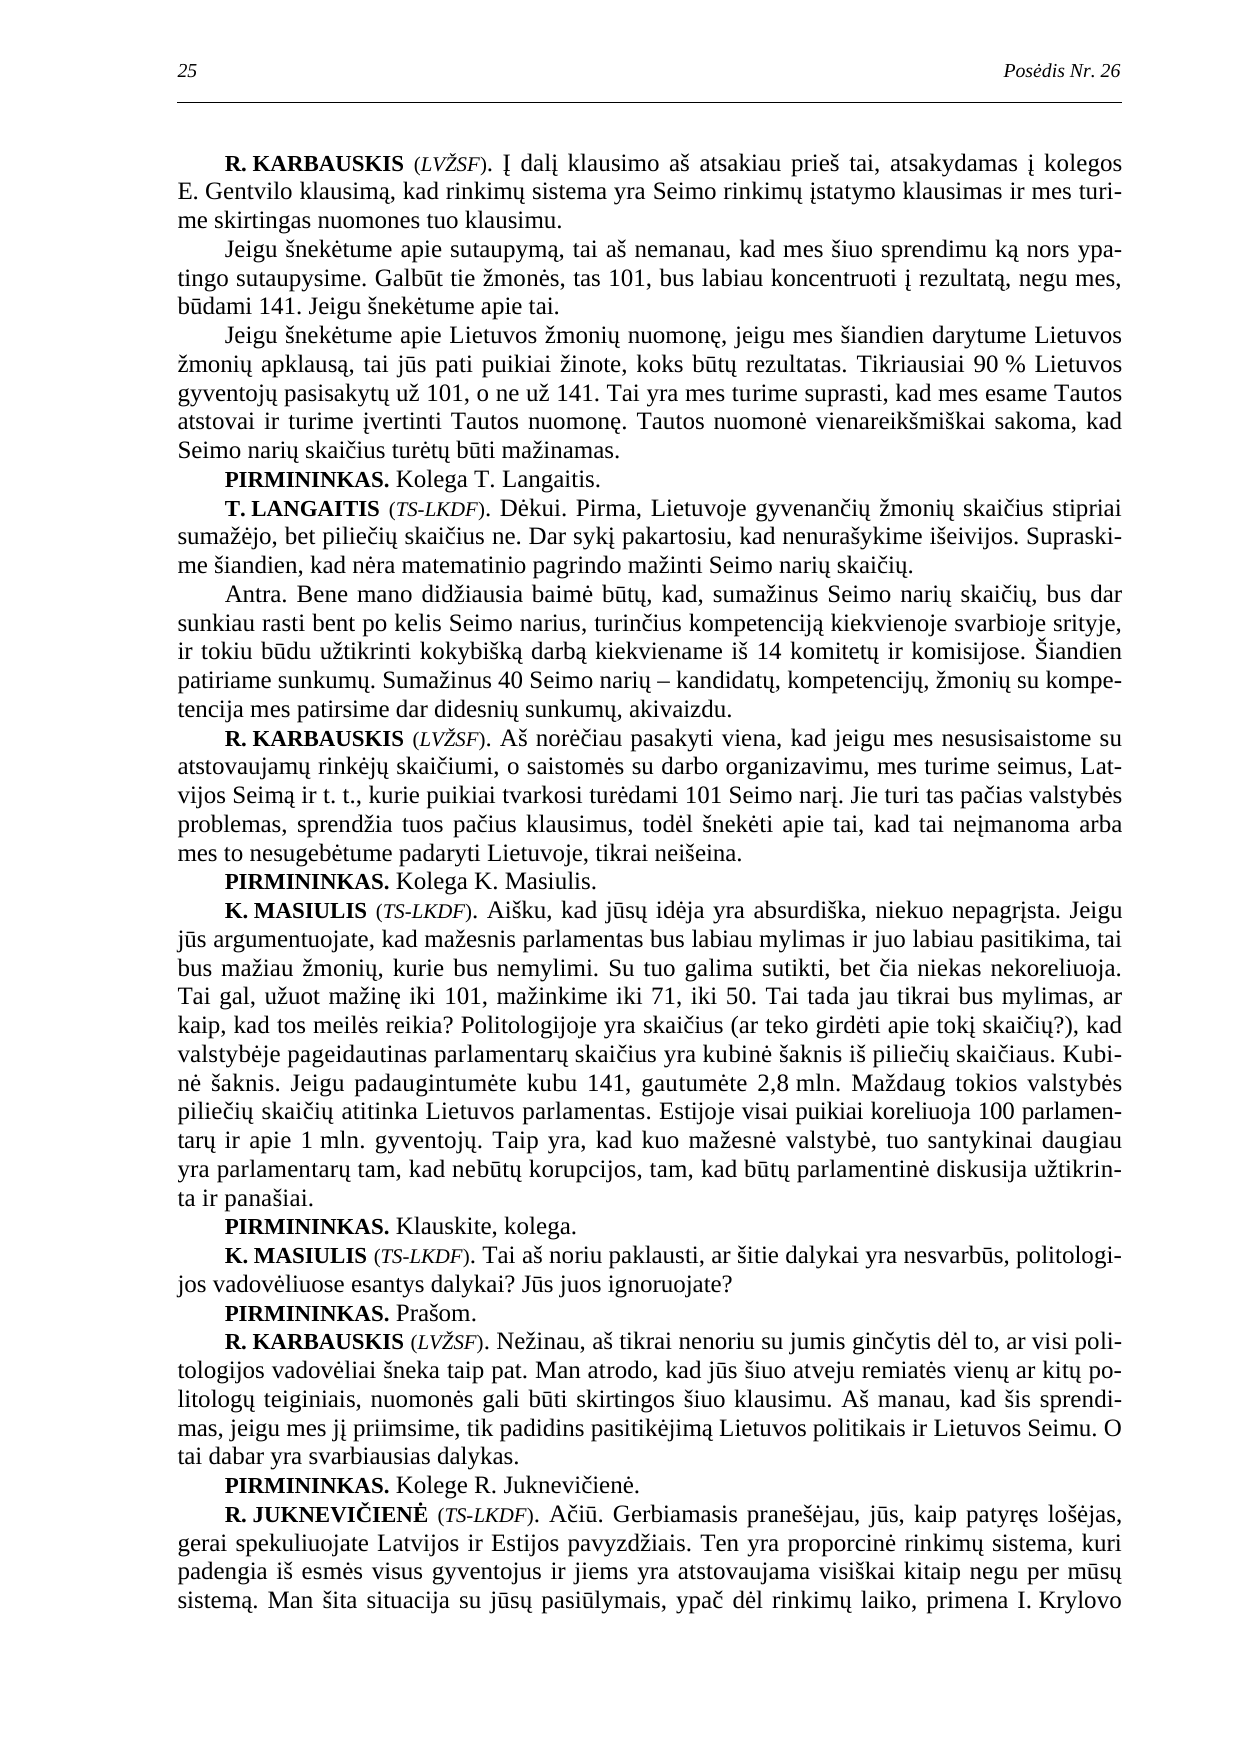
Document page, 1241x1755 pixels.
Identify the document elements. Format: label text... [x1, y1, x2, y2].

text R. KARBAUSKIS (LVŽSF). Aš no­rė­čiau pa­sa­ky­ti vie­na, kad jei­gu mes ne­su­si­sais­to­me su at­sto­vau­ja­mų rin­kė­jų skai­čiu­mi, o sais­to­mės su dar­bo or­ga­ni­za­vi­mu, mes tu­ri­me sei­mus, Lat­vi­jos Sei­mą ir t. t., ku­rie pui­kiai tvar­ko­si tu­rė­da­mi 101 Sei­mo na­rį. Jie tu­ri tas pa­čias vals­ty­bės pro­ble­mas, spren­džia tuos pa­čius klau­si­mus, to­dėl šne­kė­ti apie tai, kad tai ne­įma­no­ma ar­ba mes to ne­su­ge­bė­tu­me pa­da­ry­ti Lie­tu­vo­je, tik­rai ne­iš­ei­na. [177, 723, 1122, 866]
text R. KARBAUSKIS (LVŽSF). Ne­ži­nau, aš tik­rai ne­no­riu su ju­mis gin­čy­tis dėl to, ar vi­si po­li­to­lo­gi­jos va­do­vė­liai šne­ka taip pat. Man at­ro­do, kad jūs šiuo at­ve­ju re­mia­tės vie­nų ar ki­tų po­li­to­lo­gų tei­gi­niais, nuo­mo­nės ga­li bū­ti skir­tin­gos šiuo klau­si­mu. Aš ma­nau, kad šis spren­di­mas, jei­gu mes jį pri­im­si­me, tik pa­di­dins pa­si­ti­kė­ji­mą Lie­tu­vos po­li­ti­kais ir Lie­tu­vos Sei­mu. O tai da­bar yra svar­biau­sias da­ly­kas. [177, 1326, 1122, 1470]
text PIRMININKAS. Pra­šom. [177, 1298, 1122, 1326]
text PIRMININKAS. Klaus­ki­te, ko­le­ga. [177, 1211, 1122, 1240]
text T. LANGAITIS (TS-LKDF). Dė­kui. Pir­ma, Lie­tu­vo­je gy­ve­nan­čių žmo­nių skai­čius stip­riai su­ma­žė­jo, bet pi­lie­čių skai­čius ne. Dar sy­kį pa­kar­to­siu, kad ne­nu­ra­šy­ki­me iš­ei­vi­jos. Su­pras­ki­me šian­dien, kad nė­ra ma­te­ma­ti­nio pa­grin­do ma­žin­ti Sei­mo na­rių skai­čių. [177, 493, 1122, 579]
text K. MASIULIS (TS-LKDF). Tai aš no­riu pa­klaus­ti, ar ši­tie da­ly­kai yra ne­svar­būs, po­li­to­lo­gi­jos va­do­vė­liuo­se esan­tys da­ly­kai? Jūs juos ig­no­ruo­ja­te? [177, 1240, 1122, 1298]
text R. KARBAUSKIS (LVŽSF). Į da­lį klau­si­mo aš at­sa­kiau prieš tai, at­sa­ky­da­mas į ko­le­gos E. Gent­vi­lo klau­si­mą, kad rin­ki­mų sis­te­ma yra Sei­mo rin­ki­mų įsta­ty­mo klau­si­mas ir mes tu­ri­me skir­tin­gas nuo­mo­nes tuo klau­si­mu. [177, 148, 1122, 234]
text An­tra. Be­ne ma­no di­džiau­sia bai­mė bū­tų, kad, su­ma­ži­nus Sei­mo na­rių skai­čių, bus dar sun­kiau ras­ti bent po ke­lis Sei­mo na­rius, tu­rin­čius kom­pe­ten­ci­ją kiek­vie­no­je svar­bio­je sri­ty­je, ir to­kiu bū­du už­tik­rin­ti ko­ky­biš­ką dar­bą kiek­vie­na­me iš 14 ko­mi­te­tų ir ko­mi­si­jo­se. Šian­dien pa­ti­ria­me sun­ku­mų. Su­ma­ži­nus 40 Sei­mo na­rių – kan­di­da­tų, kom­pe­ten­ci­jų, žmo­nių su kom­pe­ten­ci­ja mes pa­tir­si­me dar di­des­nių sun­ku­mų, aki­vaiz­du. [177, 579, 1122, 723]
text PIRMININKAS. Ko­le­ga T. Lan­gai­tis. [177, 464, 1122, 493]
text PIRMININKAS. Ko­le­ga K. Ma­siu­lis. [177, 866, 1122, 895]
text K. MASIULIS (TS-LKDF). Aiš­ku, kad jū­sų idė­ja yra ab­sur­diš­ka, nie­kuo ne­pa­grįs­ta. Jei­gu jūs ar­gu­men­tuo­ja­te, kad ma­žes­nis par­la­men­tas bus la­biau my­li­mas ir juo la­biau pa­si­ti­ki­ma, tai bus ma­žiau žmo­nių, ku­rie bus ne­my­li­mi. Su tuo ga­li­ma su­tik­ti, bet čia nie­kas ne­ko­re­liuo­ja. Tai gal, užuot ma­ži­nę iki 101, ma­žin­ki­me iki 71, iki 50. Tai ta­da jau tik­rai bus my­li­mas, ar kaip, kad tos mei­lės rei­kia? Po­li­to­lo­gi­jo­je yra skai­čius (ar te­ko gir­dė­ti apie to­kį skai­čių?), kad vals­ty­bė­je pa­gei­dau­ti­nas par­la­men­ta­rų skai­čius yra ku­bi­nė šak­nis iš pi­lie­čių skai­čiaus. Ku­bi­nė ša­k­nis. Jei­gu pa­dau­gin­tu­mė­te ku­bu 141, gau­tu­mė­te 2,8 mln. Maž­daug to­kios vals­ty­bės pi­lie­čių skai­čių ati­tin­ka Lie­tu­vos par­la­men­tas. Es­ti­jo­je vi­sai pui­kiai ko­re­liuo­ja 100 par­la­men­ta­rų ir apie 1 mln. gy­ven­to­jų. Taip yra, kad kuo ma­žes­nė vals­ty­bė, tuo san­ty­ki­nai dau­giau yra par­la­men­ta­rų tam, kad ne­bū­tų ko­rup­ci­jos, tam, kad bū­tų par­la­men­ti­nė dis­ku­si­ja už­tik­rin­ta ir pa­na­šiai. [177, 895, 1122, 1211]
text Jei­gu šne­kė­tu­me apie su­tau­py­mą, tai aš ne­ma­nau, kad mes šiuo spren­di­mu ką nors ypa­tin­go su­tau­py­si­me. Gal­būt tie žmo­nės, tas 101, bus la­biau kon­cen­truo­ti į re­zul­ta­tą, ne­gu mes, bū­da­mi 141. Jei­gu šne­kė­tu­me apie tai. [177, 234, 1122, 320]
text R. JUKNEVIČIENĖ (TS-LKDF). Ačiū. Ger­bia­ma­sis pra­ne­šė­jau, jūs, kaip pa­ty­ręs lo­šė­jas, ge­rai spe­ku­liuo­ja­te Lat­vi­jos ir Es­ti­jos pa­vyz­džiais. Ten yra pro­por­ci­nė rin­ki­mų sis­te­ma, ku­ri pa­den­gia iš es­mės vi­sus gy­ven­to­jus ir jiems yra at­sto­vau­ja­ma vi­siš­kai ki­taip ne­gu per mū­sų sis­te­mą. Man ši­ta si­tu­a­ci­ja su jū­sų pa­siū­ly­mais, ypač dėl rin­ki­mų lai­ko, pri­me­na I. Kry­lo­vo [177, 1499, 1122, 1614]
text Jei­gu šne­kė­tu­me apie Lie­tu­vos žmo­nių nuo­mo­nę, jei­gu mes šian­dien da­ry­tu­me Lie­tu­vos žmo­nių ap­klau­są, tai jūs pa­ti pui­kiai ži­no­te, koks bū­tų re­zul­ta­tas. Tik­riau­siai 90 % Lie­tu­vos gy­ven­to­jų pa­si­sa­ky­tų už 101, o ne už 141. Tai yra mes tu­ri­me su­pras­ti, kad mes esa­me Tau­tos at­sto­vai ir tu­ri­me įver­tin­ti Tau­tos nuo­mo­nę. Tau­tos nuo­mo­nė vie­na­reikš­miš­kai sa­ko­ma, kad Sei­mo na­rių skai­čius tu­rė­tų bū­ti ma­ži­na­mas. [177, 320, 1122, 464]
text PIRMININKAS. Ko­le­ge R. Juk­ne­vi­čie­nė. [177, 1470, 1122, 1499]
